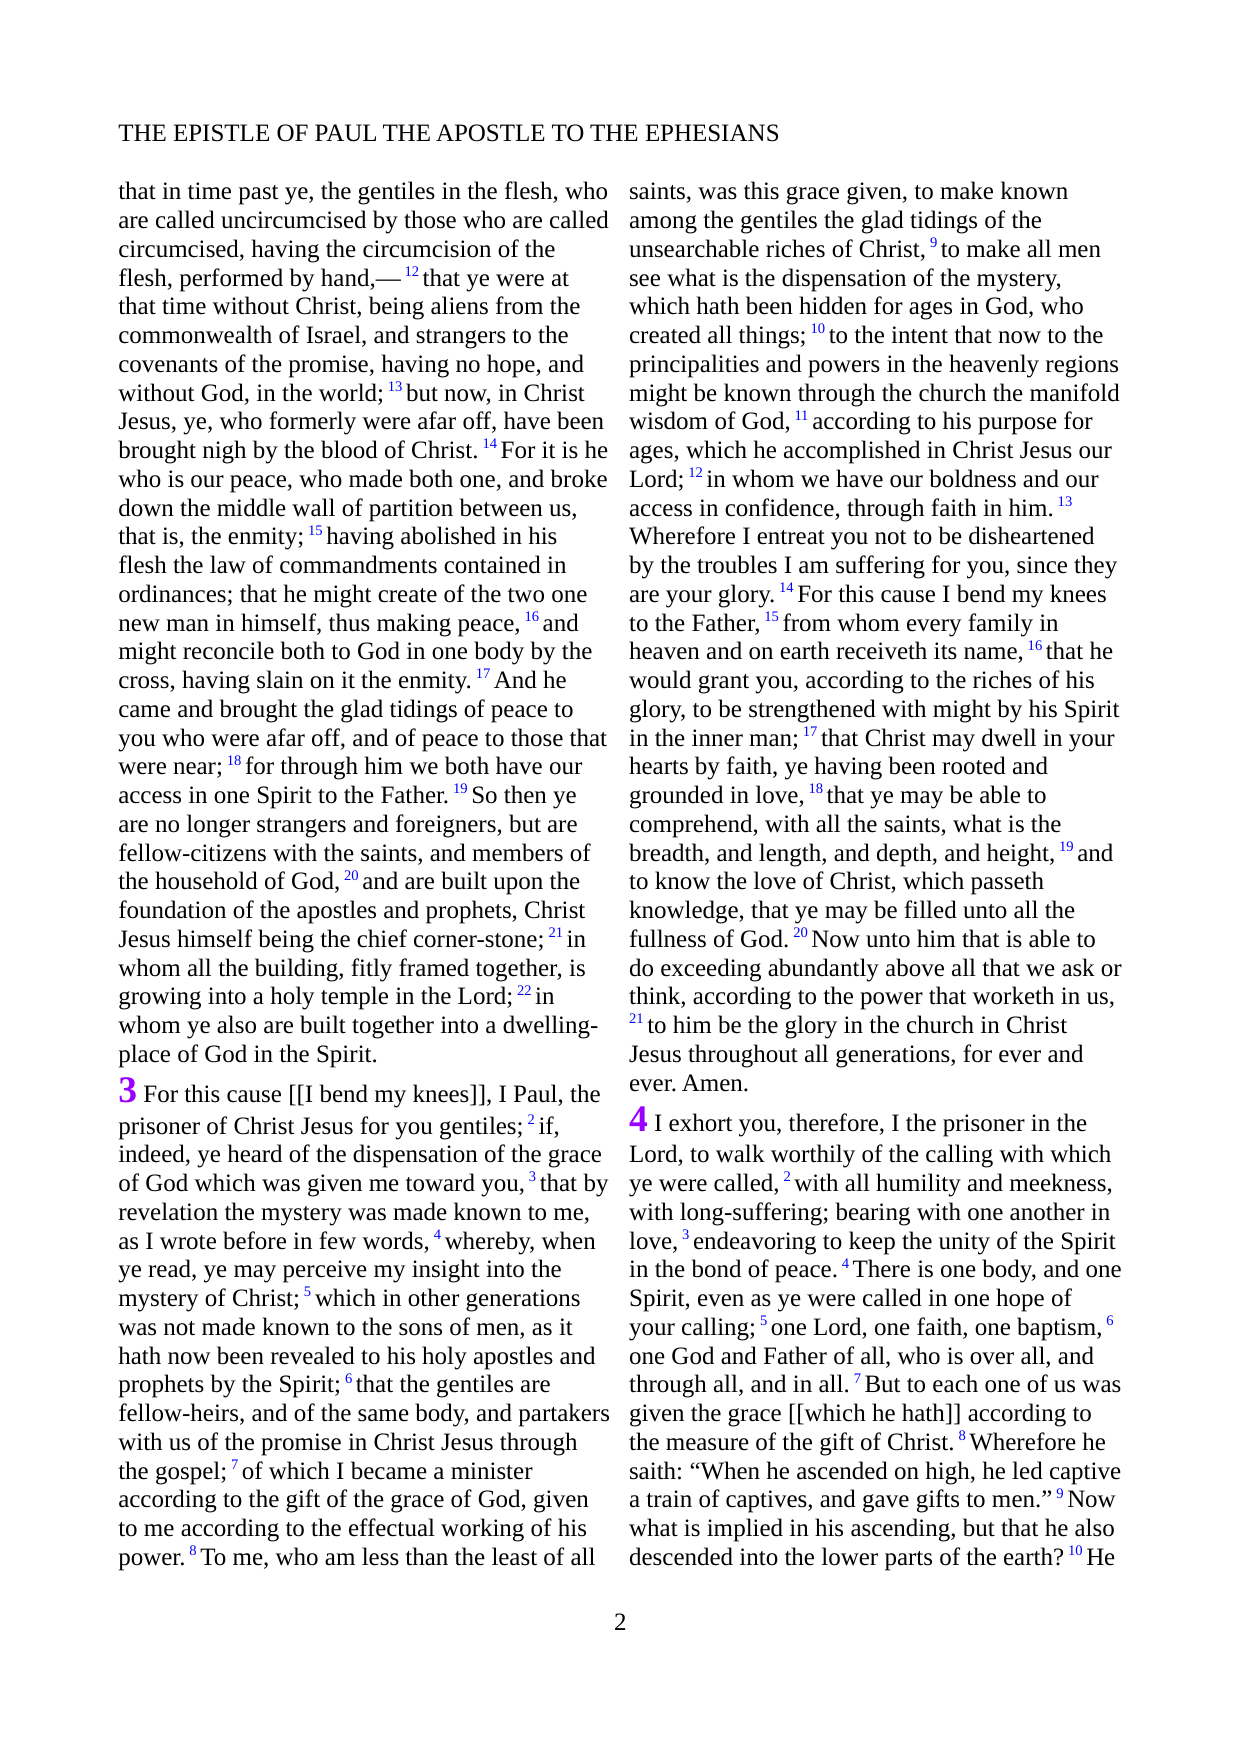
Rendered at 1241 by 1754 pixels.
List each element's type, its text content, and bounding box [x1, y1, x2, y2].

text 3 For this cause [[I bend my knees]], I Paul, the prisoner of Christ Jesus for you gentiles; 2 if, indeed, ye heard of the dispensation of the grace of God which was given me toward you, 3 that by revelation the mystery was made known to me, as I wrote before in few words, 4 whereby, when ye read, ye may perceive my insight into the mystery of Christ; 5 which in other generations was not made known to the sons of men, as it hath now been revealed to his holy apostles and prophets by the Spirit; 6 that the gentiles are fellow-heirs, and of the same body, and partakers with us of the promise in Christ Jesus through the gospel; 7 of which I became a minister according to the gift of the grace of God, given to me according to the effectual working of his power. 8 To me, who am less than the least of all [118, 1068, 611, 1571]
text saints, was this grace given, to make known among the gentiles the glad tidings of the unsearchable riches of Christ, 9 to make all men see what is the dispensation of the mystery, which hath been hidden for ages in God, who created all things; 10 to the intent that now to the principalities and powers in the heavenly regions might be known through the church the manifold wisdom of God, 11 according to his purpose for ages, which he accomplished in Christ Jesus our Lord; 12 in whom we have our boldness and our access in confidence, through faith in him. 13 Wherefore I entreat you not to be disheartened by the troubles I am suffering for you, since they are your glory. 14 For this cause I bend my knees to the Father, 15 from whom every family in heaven and on earth receiveth its name, 16 that he would grant you, according to the riches of his glory, to be strengthened with might by his Spirit in the inner man; 17 that Christ may dwell in your hearts by faith, ye having been rooted and grounded in love, 18 that ye may be able to comprehend, with all the saints, what is the breadth, and length, and depth, and height, 19 and to know the love of Christ, which passeth knowledge, that ye may be filled unto all the fullness of God. 20 Now unto him that is able to do exceeding abundantly above all that we ask or think, according to the power that worketh in us, 21 to him be the glory in the church in Christ Jesus throughout all generations, for ever and ever. Amen. [629, 176, 1122, 1096]
text 4 I exhort you, therefore, I the prisoner in the Lord, to walk worthily of the calling with which ye were called, 2 with all humility and meekness, with long-suffering; bearing with one another in love, 3 endeavoring to keep the unity of the Spirit in the bond of peace. 4 There is one body, and one Spirit, even as ye were called in one hope of your calling; 5 one Lord, one faith, one baptism, 6 one God and Father of all, who is over all, and through all, and in all. 7 But to each one of us was given the grace [[which he hath]] according to the measure of the gift of Christ. 8 Wherefore he saith: “When he ascended on high, he led captive a train of captives, and gave gifts to men.” 9 Now what is implied in his ascending, but that he also descended into the lower parts of the earth? 10 He [629, 1096, 1122, 1571]
text that in time past ye, the gentiles in the flesh, who are called uncircumcised by those who are called circumcised, having the circumcision of the flesh, performed by hand,— 12 that ye were at that time without Christ, being aliens from the commonwealth of Israel, and strangers to the covenants of the promise, having no hope, and without God, in the world; 13 but now, in Christ Jesus, ye, who formerly were afar off, have been brought nigh by the blood of Christ. 14 For it is he who is our peace, who made both one, and broke down the middle wall of partition between us, that is, the enmity; 15 having abolished in his flesh the law of commandments contained in ordinances; that he might create of the two one new man in himself, thus making peace, 16 and might reconcile both to God in one body by the cross, having slain on it the enmity. 17 And he came and brought the glad tidings of peace to you who were afar off, and of peace to those that were near; 18 for through him we both have our access in one Spirit to the Father. 19 So then ye are no longer strangers and foreigners, but are fellow-citizens with the saints, and members of the household of God, 20 and are built upon the foundation of the apostles and prophets, Christ Jesus himself being the chief corner-stone; 21 in whom all the building, fitly framed together, is growing into a holy temple in the Lord; 22 in whom ye also are built together into a dwelling-place of God in the Spirit. [118, 176, 611, 1068]
